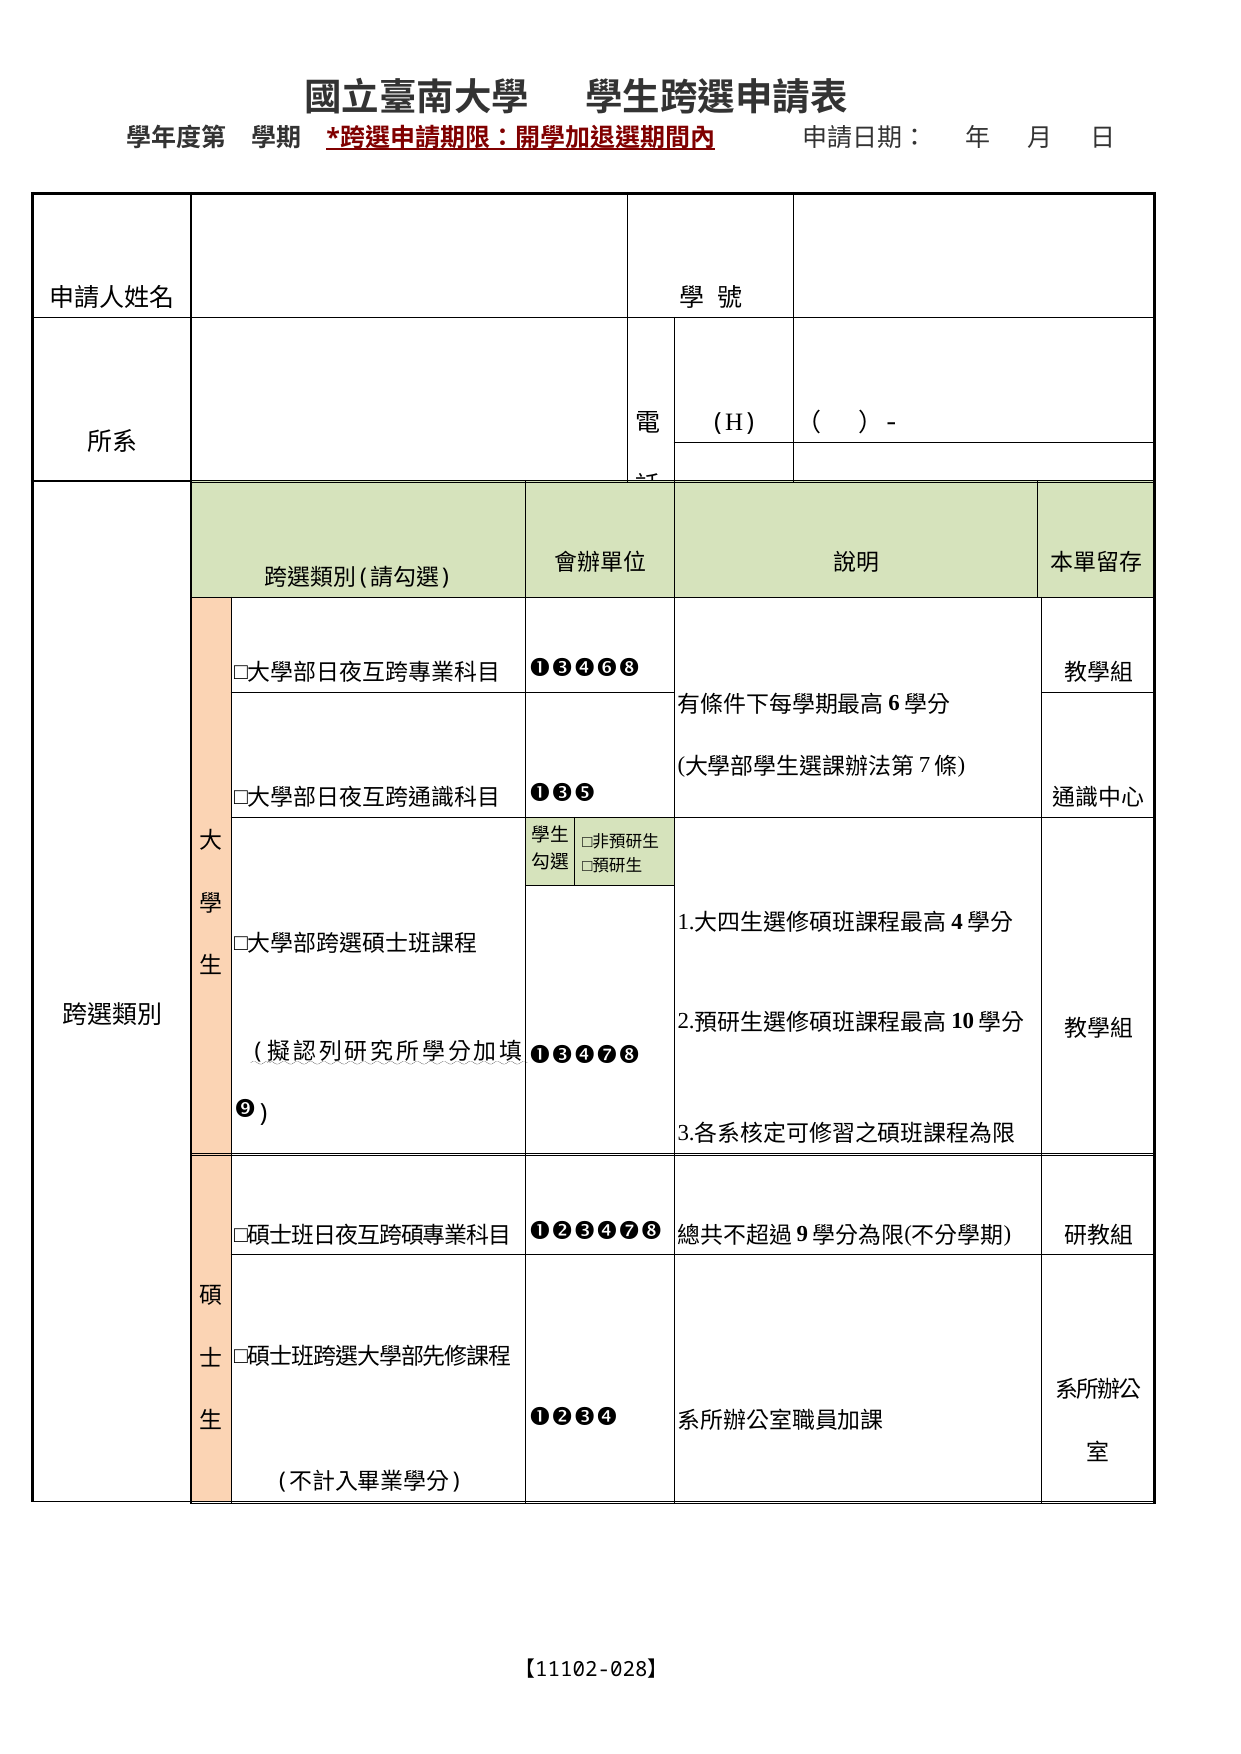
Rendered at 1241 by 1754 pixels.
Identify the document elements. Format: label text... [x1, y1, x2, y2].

table_header [192, 195, 627, 317]
table_cell 會辦單位 [526, 483, 674, 597]
table_cell (H) [675, 318, 793, 442]
table_cell 教學組 [1042, 818, 1153, 1153]
table_cell 說明 [675, 483, 1037, 597]
table_cell □碩士班日夜互跨碩專業科目 [232, 1156, 525, 1254]
text 學年度第 學期 *跨選申請期限：開學加退選期間內 申請日期： 年 月 日 [114, 121, 1166, 152]
table_cell 跨選類別 [34, 482, 190, 1501]
table_cell  [526, 693, 674, 817]
table_header [794, 195, 1153, 317]
table_cell □大學部日夜互跨通識科目 [232, 693, 525, 817]
table_cell  [526, 886, 674, 1153]
table_cell 總共不超過9學分為限(不分學期) [675, 1156, 1041, 1254]
table_cell 有條件下每學期最高6學分 (大學部學生選課辦法第7條) [675, 598, 1041, 817]
table_cell □非預研生 □預研生 [575, 818, 674, 885]
table_header 學 號 [628, 195, 793, 317]
table_cell  [526, 1255, 674, 1501]
table_cell 系所辦公室職員加課 [675, 1255, 1041, 1501]
table_cell 學生勾選 [526, 818, 574, 885]
table_cell [192, 318, 627, 480]
table_cell 所系 [34, 318, 190, 480]
table_cell 1.大四生選修碩班課程最高4學分 2.預研生選修碩班課程最高10學分 3.各系核定可修習之碩班課程為限 [675, 818, 1041, 1153]
table_cell 行動電話 [675, 443, 793, 480]
table_cell □大學部跨選碩士班課程 (擬認列研究所學分加填) [232, 818, 525, 1153]
table_cell  [526, 598, 674, 692]
table_cell 研教組 [1042, 1156, 1153, 1254]
table_cell 通識中心 [1042, 693, 1153, 817]
table_cell □大學部日夜互跨專業科目 [232, 598, 525, 692]
text 國立臺南大學 學生跨選申請表 [29, 67, 1122, 121]
table_cell 電 話 [628, 318, 674, 480]
table_cell （ ）- [794, 318, 1153, 442]
table_cell 碩士生 [192, 1156, 231, 1501]
table_cell  [526, 1156, 674, 1254]
table_cell 教學組 [1042, 598, 1153, 692]
table_cell 系所辦公室 [1042, 1255, 1153, 1501]
table_header 申請人姓名 [34, 195, 190, 317]
table_cell - - [794, 443, 1153, 480]
table_cell 大學生 [192, 598, 231, 1153]
table_cell □碩士班跨選大學部先修課程 (不計入畢業學分) [232, 1255, 525, 1501]
table_cell 跨選類別(請勾選) [192, 483, 525, 597]
table_cell 本單留存 [1038, 483, 1153, 597]
